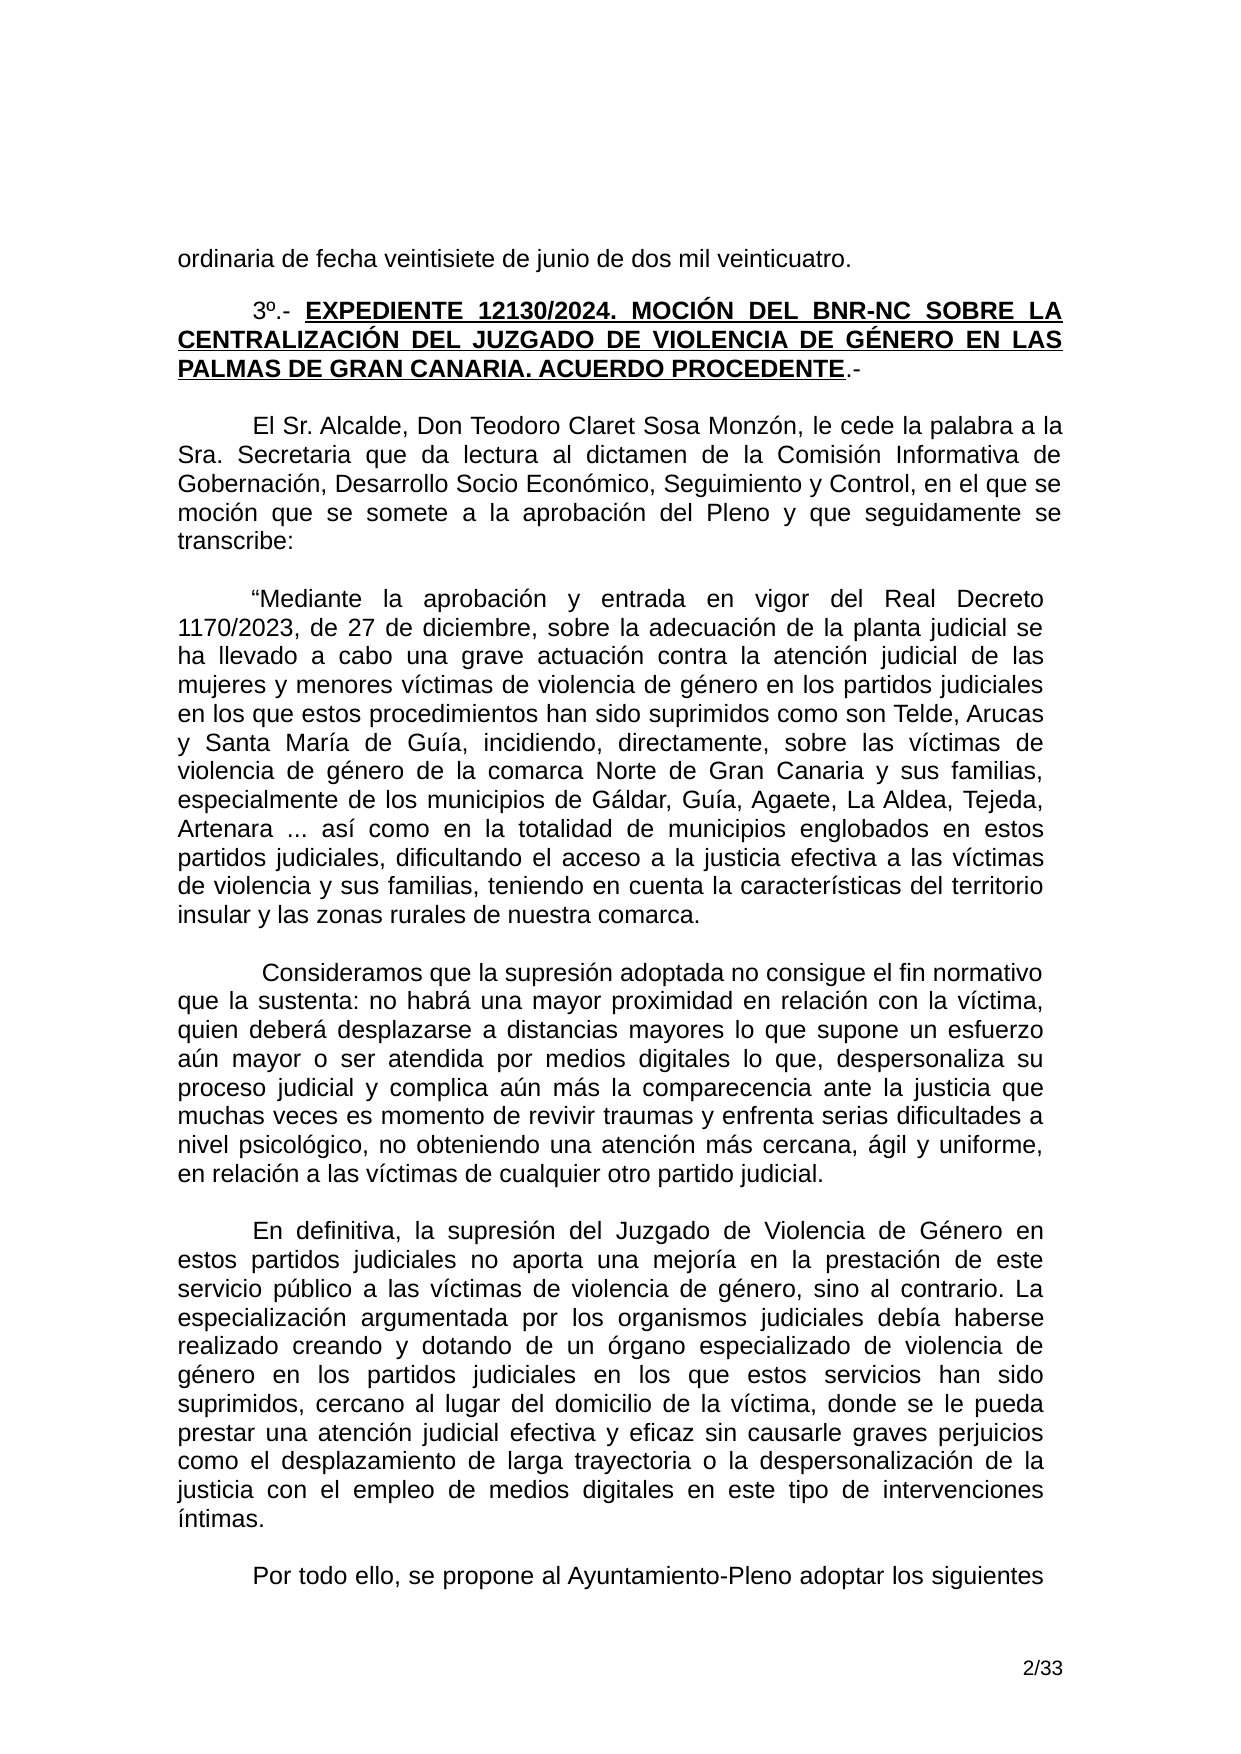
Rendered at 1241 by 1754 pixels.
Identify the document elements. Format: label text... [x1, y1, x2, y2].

text Consideramos que la supresión adoptada no consigue el fin normativo que la sustenta: no habrá una mayor proximidad en relación con la víctima, quien deberá desplazarse a distancias mayores lo que supone un esfuerzo aún mayor o ser atendida por medios digitales lo que, despersonaliza su proceso judicial y complica aún más la comparecencia ante la justicia que muchas veces es momento de revivir traumas y enfrenta serias dificultades a nivel psicológico, no obteniendo una atención más cercana, ágil y uniforme, en relación a las víctimas de cualquier otro partido judicial. [177, 929, 1045, 1188]
text ordinaria de fecha veintisiete de junio de dos mil veinticuatro. [177, 244, 1063, 272]
text Por todo ello, se propone al Ayuntamiento-Pleno adoptar los siguientes [177, 1533, 1045, 1590]
text PALMAS DE GRAN CANARIA. ACUERDO PROCEDENTE.- [177, 351, 1063, 383]
text “Mediante la aprobación y entrada en vigor del Real Decreto 1170/2023, de 27 de diciembre, sobre la adecuación de la planta judicial se ha llevado a cabo una grave actuación contra la atención judicial de las mujeres y menores víctimas de violencia de género en los partidos judiciales en los que estos procedimientos han sido suprimidos como son Telde, Arucas y Santa María de Guía, incidiendo, directamente, sobre las víctimas de violencia de género de la comarca Norte de Gran Canaria y sus familias, especialmente de los municipios de Gáldar, Guía, Agaete, La Aldea, Tejeda, Artenara ... así como en la totalidad de municipios englobados en estos partidos judiciales, dificultando el acceso a la justicia efectiva a las víctimas de violencia y sus familias, teniendo en cuenta la características del territorio insular y las zonas rurales de nuestra comarca. [177, 584, 1045, 929]
text El Sr. Alcalde, Don Teodoro Claret Sosa Monzón, le cede la palabra a la Sra. Secretaria que da lectura al dictamen de la Comisión Informativa de Gobernación, Desarrollo Socio Económico, Seguimiento y Control, en el que se moción que se somete a la aprobación del Pleno y que seguidamente se transcribe: [177, 411, 1063, 555]
text En definitiva, la supresión del Juzgado de Violencia de Género en estos partidos judiciales no aporta una mejoría en la prestación de este servicio público a las víctimas de violencia de género, sino al contrario. La especialización argumentada por los organismos judiciales debía haberse realizado creando y dotando de un órgano especializado de violencia de género en los partidos judiciales en los que estos servicios han sido suprimidos, cercano al lugar del domicilio de la víctima, donde se le pueda prestar una atención judicial efectiva y eficaz sin causarle graves perjuicios como el desplazamiento de larga trayectoria o la despersonalización de la justicia con el empleo de medios digitales en este tipo de intervenciones íntimas. [177, 1188, 1045, 1533]
text 3º.- EXPEDIENTE 12130/2024. MOCIÓN DEL BNR-NC SOBRE LA CENTRALIZACIÓN DEL JUZGADO DE VIOLENCIA DE GÉNERO EN LAS [177, 296, 1063, 350]
